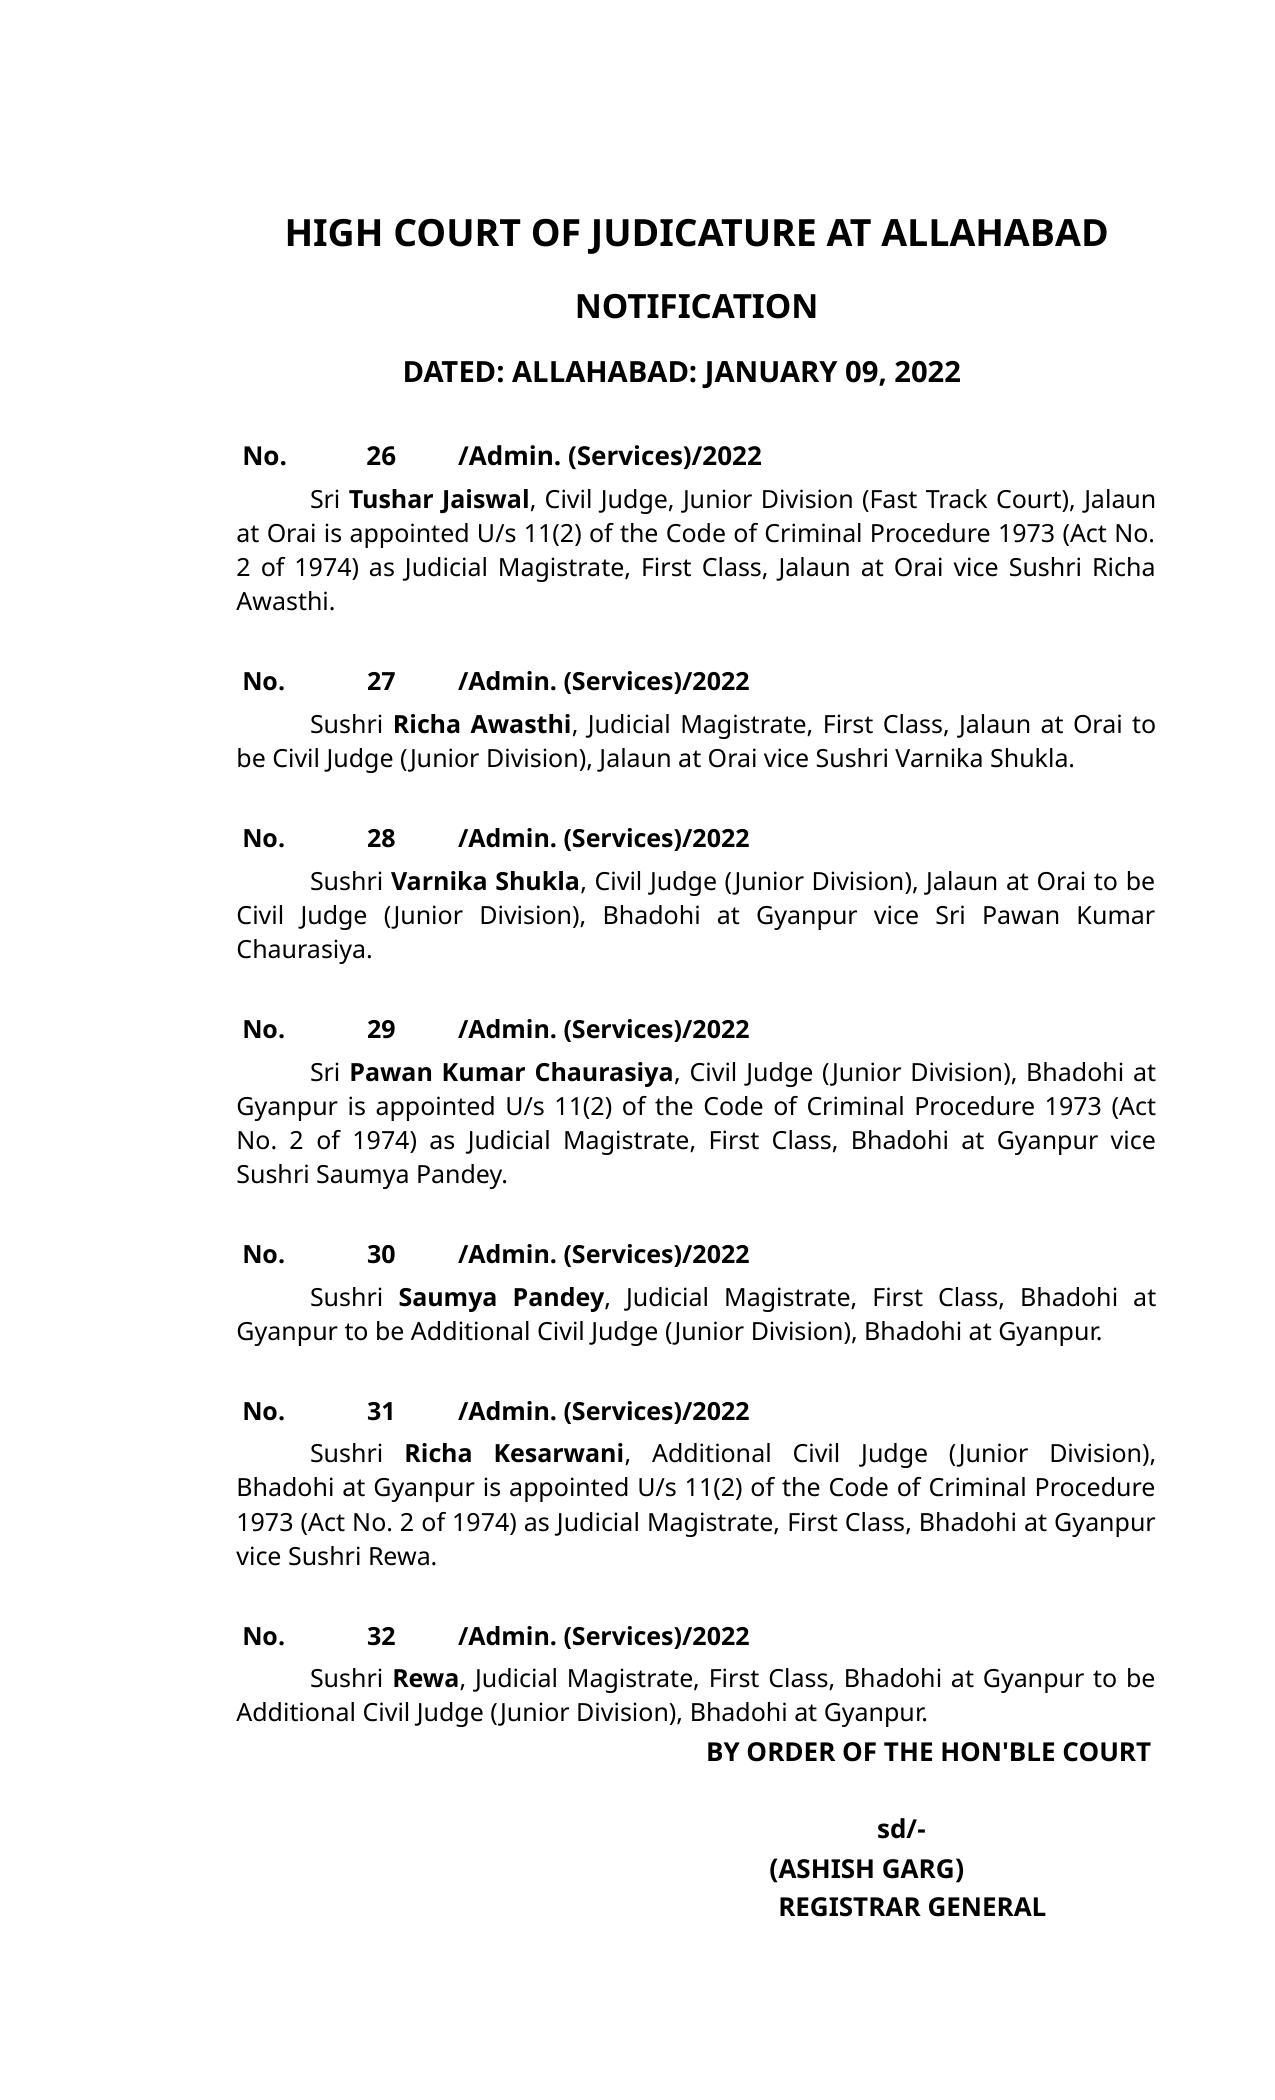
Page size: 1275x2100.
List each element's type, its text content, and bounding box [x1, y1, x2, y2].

table_header 27 [310, 658, 452, 707]
table_header 31 [310, 1388, 452, 1436]
table_header /Admin. (Services)/2022 [452, 1006, 795, 1054]
table_header /Admin. (Services)/2022 [452, 1388, 795, 1436]
text Sushri Richa Awasthi, Judicial Magistrate, First Class, Jalaun at Orai to be Civil Judge (Junior Division), Jalaun at Orai vice Sushri Varnika Shukla. [236, 707, 1157, 775]
table_header /Admin. (Services)/2022 [452, 1613, 795, 1661]
text Sri Pawan Kumar Chaurasiya, Civil Judge (Junior Division), Bhadohi at Gyanpur is appointed U/s 11(2) of the Code of Criminal Procedure 1973 (Act No. 2 of 1974) as Judicial Magistrate, First Class, Bhadohi at Gyanpur vice Sushri Saumya Pandey. [236, 1054, 1157, 1191]
subtitle NOTIFICATION [236, 283, 1157, 329]
text HIGH COURT OF JUDICATURE AT ALLAHABAD [236, 207, 1157, 258]
table_header No. [236, 815, 310, 863]
text BY ORDER OF THE HON'BLE COURT [236, 1732, 1157, 1769]
table_header No. [236, 1231, 310, 1279]
text Sushri Richa Kesarwani, Additional Civil Judge (Junior Division), Bhadohi at Gyanpur is appointed U/s 11(2) of the Code of Criminal Procedure 1973 (Act No. 2 of 1974) as Judicial Magistrate, First Class, Bhadohi at Gyanpur vice Sushri Rewa. [236, 1436, 1157, 1572]
table_header No. [236, 432, 310, 482]
table_header /Admin. (Services)/2022 [452, 658, 795, 707]
table_header 26 [310, 432, 452, 482]
table_header No. [236, 658, 310, 707]
text Sushri Varnika Shukla, Civil Judge (Junior Division), Jalaun at Orai to be Civil Judge (Junior Division), Bhadohi at Gyanpur vice Sri Pawan Kumar Chaurasiya. [236, 863, 1157, 966]
subtitle DATED: ALLAHABAD: JANUARY 09, 2022 [161, 351, 1202, 391]
table_header 29 [310, 1006, 452, 1054]
text Sushri Saumya Pandey, Judicial Magistrate, First Class, Bhadohi at Gyanpur to be Additional Civil Judge (Junior Division), Bhadohi at Gyanpur. [236, 1279, 1157, 1347]
text Sushri Rewa, Judicial Magistrate, First Class, Bhadohi at Gyanpur to be Additional Civil Judge (Junior Division), Bhadohi at Gyanpur. [236, 1661, 1157, 1729]
text sd/- [761, 1811, 1157, 1846]
table_header /Admin. (Services)/2022 [452, 432, 795, 482]
text REGISTRAR GENERAL [236, 1889, 1157, 1924]
table_header 28 [310, 815, 452, 863]
table_header No. [236, 1613, 310, 1661]
table_header 30 [310, 1231, 452, 1279]
table_header No. [236, 1006, 310, 1054]
table_header /Admin. (Services)/2022 [452, 1231, 795, 1279]
table_header No. [236, 1388, 310, 1436]
text Sri Tushar Jaiswal, Civil Judge, Junior Division (Fast Track Court), Jalaun at Orai is appointed U/s 11(2) of the Code of Criminal Procedure 1973 (Act No. 2 of 1974) as Judicial Magistrate, First Class, Jalaun at Orai vice Sushri Richa Awasthi. [236, 482, 1157, 618]
table_header 32 [310, 1613, 452, 1661]
table_header /Admin. (Services)/2022 [452, 815, 795, 863]
text (ASHISH GARG) [390, 1849, 1159, 1886]
